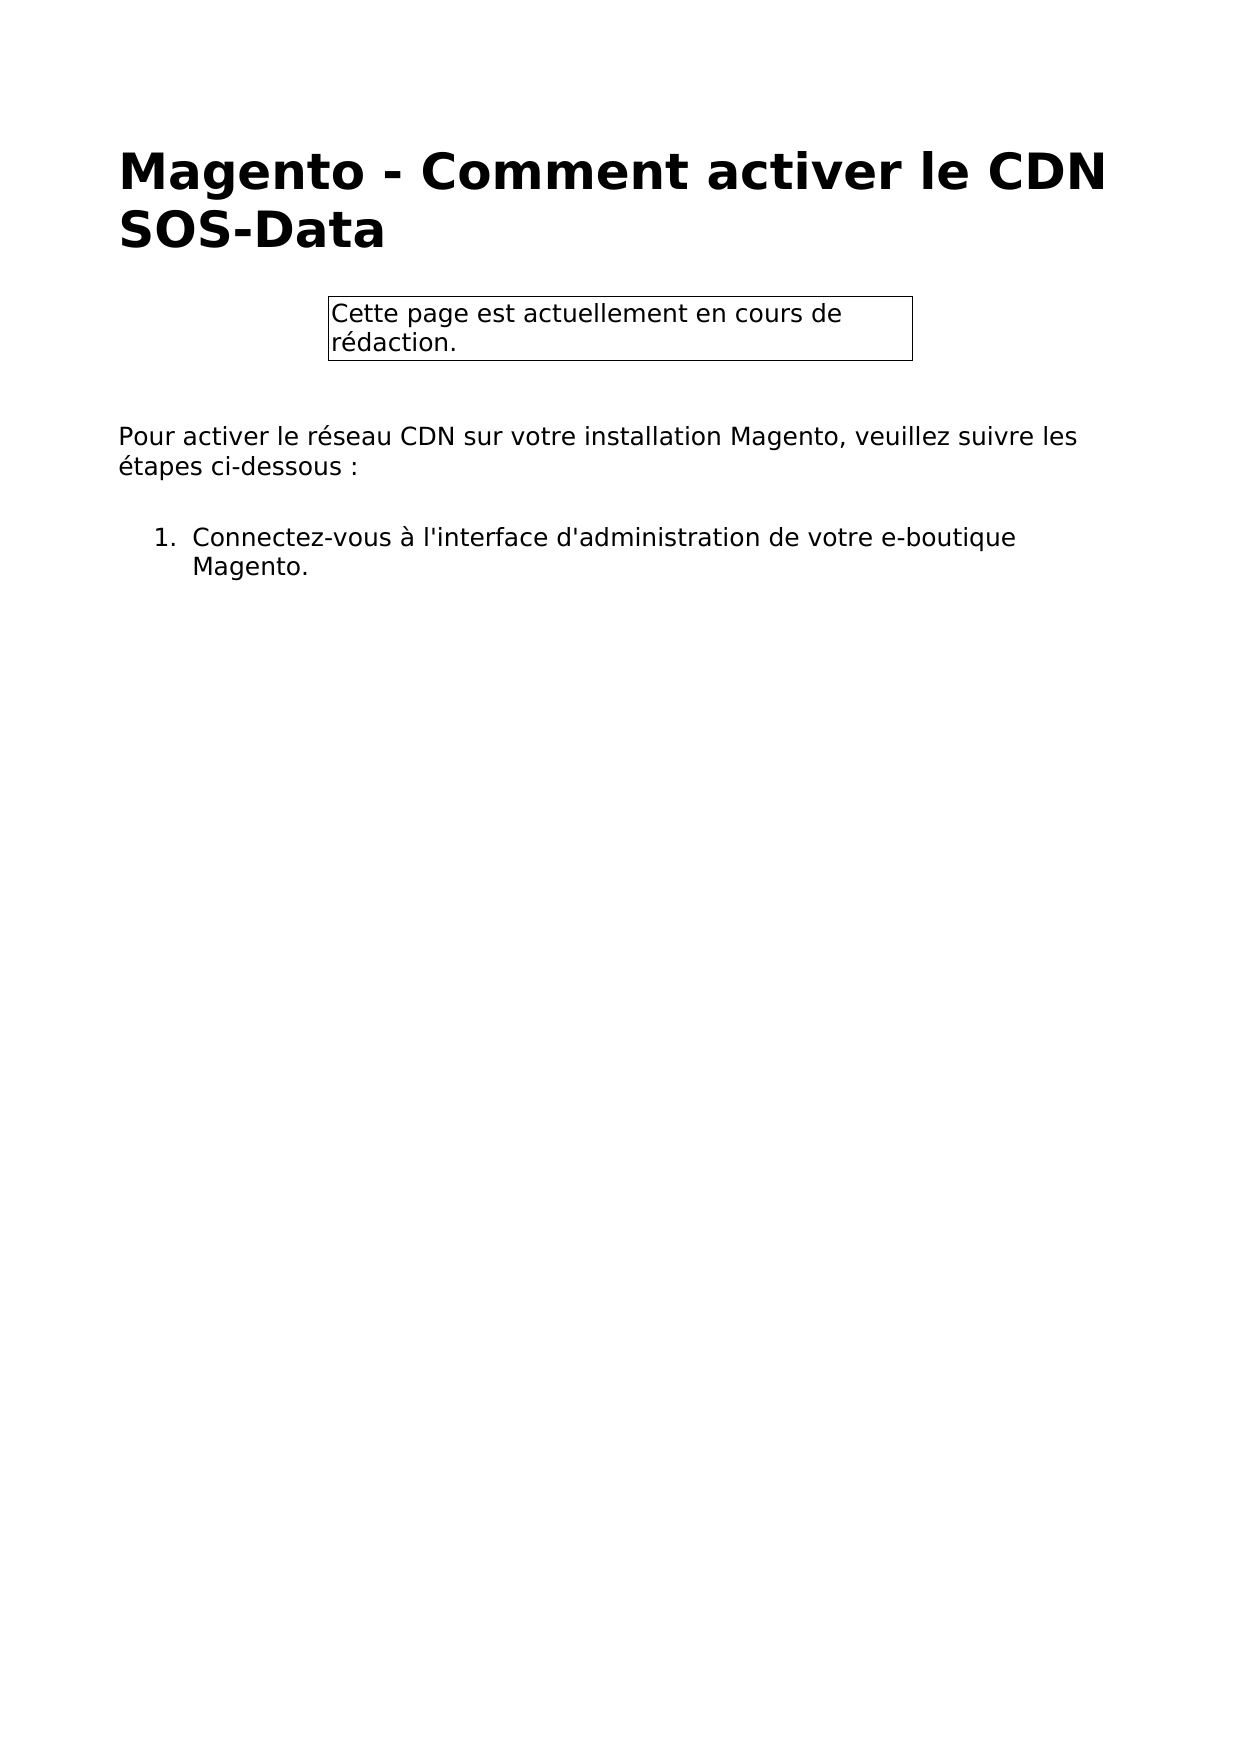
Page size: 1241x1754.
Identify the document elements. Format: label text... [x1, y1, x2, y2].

subtitle Magento - Comment activer le CDN SOS-Data [118, 143, 1122, 259]
list Connectez-vous à l'interface d'administration de votre e-boutique Magento. [177, 523, 1122, 581]
table_header Cette page est actuellement en cours de rédaction. [329, 297, 912, 360]
text Pour activer le réseau CDN sur votre installation Magento, veuillez suivre les étapes ci-dessous : [118, 422, 1122, 481]
